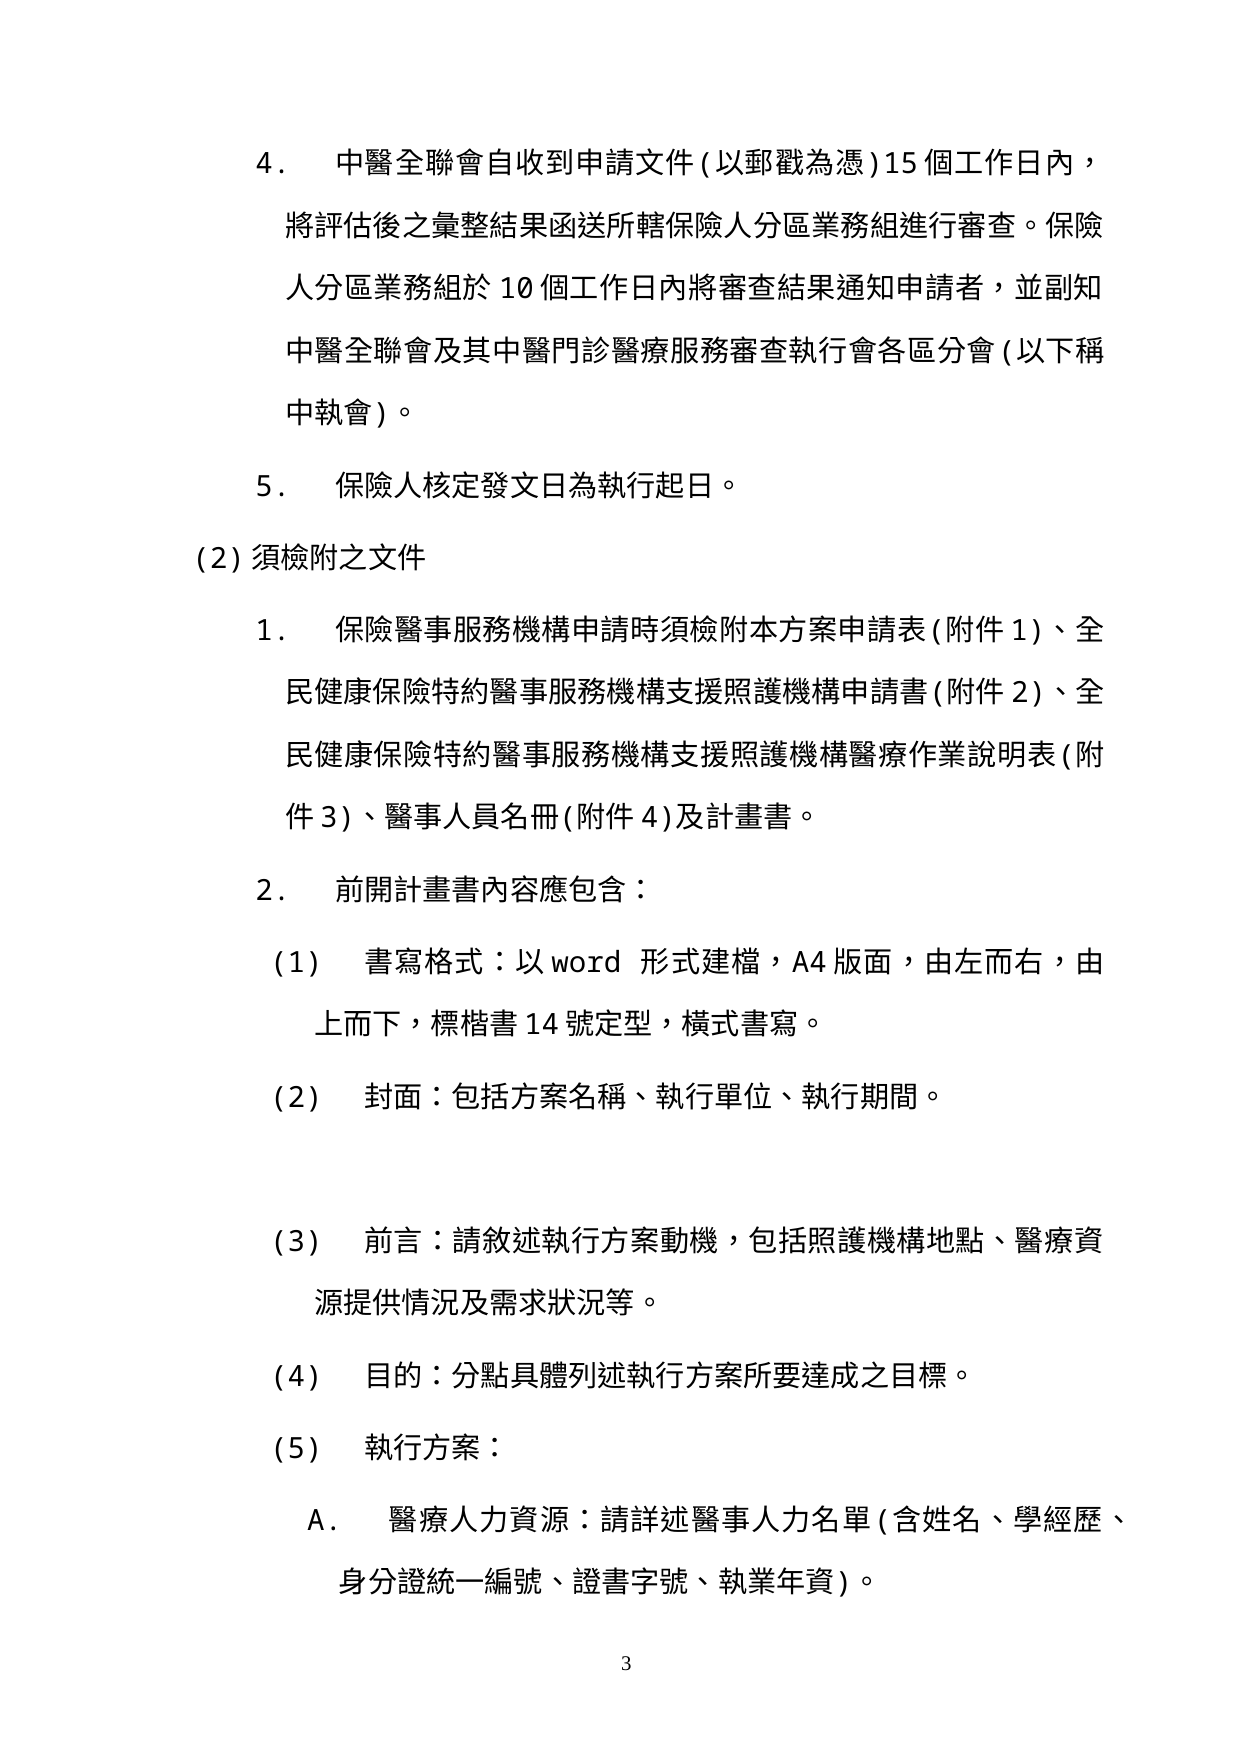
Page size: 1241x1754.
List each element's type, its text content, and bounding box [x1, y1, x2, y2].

list 目的：分點具體列述執行方案所要達成之目標。 [270, 1332, 1104, 1394]
list 前言：請敘述執行方案動機，包括照護機構地點、醫療資源提供情況及需求狀況等。 [270, 1197, 1104, 1322]
list 中醫全聯會自收到申請文件(以郵戳為憑)15個工作日內，將評估後之彙整結果函送所轄保險人分區業務組進行審查。保險人分區業務組於10個工作日內將審查結果通知申請者，並副知中醫全聯會及其中醫門診醫療服務審查執行會各區分會(以下稱中執會)。 [255, 119, 1104, 432]
list 保險醫事服務機構申請時須檢附本方案申請表(附件1)、全民健康保險特約醫事服務機構支援照護機構申請書(附件2)、全民健康保險特約醫事服務機構支援照護機構醫療作業說明表(附件3)、醫事人員名冊(附件4)及計畫書。 [255, 586, 1104, 836]
list 封面：包括方案名稱、執行單位、執行期間。 [270, 1053, 1104, 1115]
list 保險人核定發文日為執行起日。 [255, 442, 1104, 504]
list 醫療人力資源：請詳述醫事人力名單(含姓名、學經歷、身分證統一編號、證書字號、執業年資)。 [307, 1476, 1104, 1601]
list 須檢附之文件 [192, 514, 1104, 576]
list 執行方案： [270, 1404, 1104, 1466]
list 前開計畫書內容應包含： [255, 846, 1104, 908]
list 書寫格式：以word 形式建檔，A4版面，由左而右，由上而下，標楷書14號定型，橫式書寫。 [270, 918, 1104, 1043]
